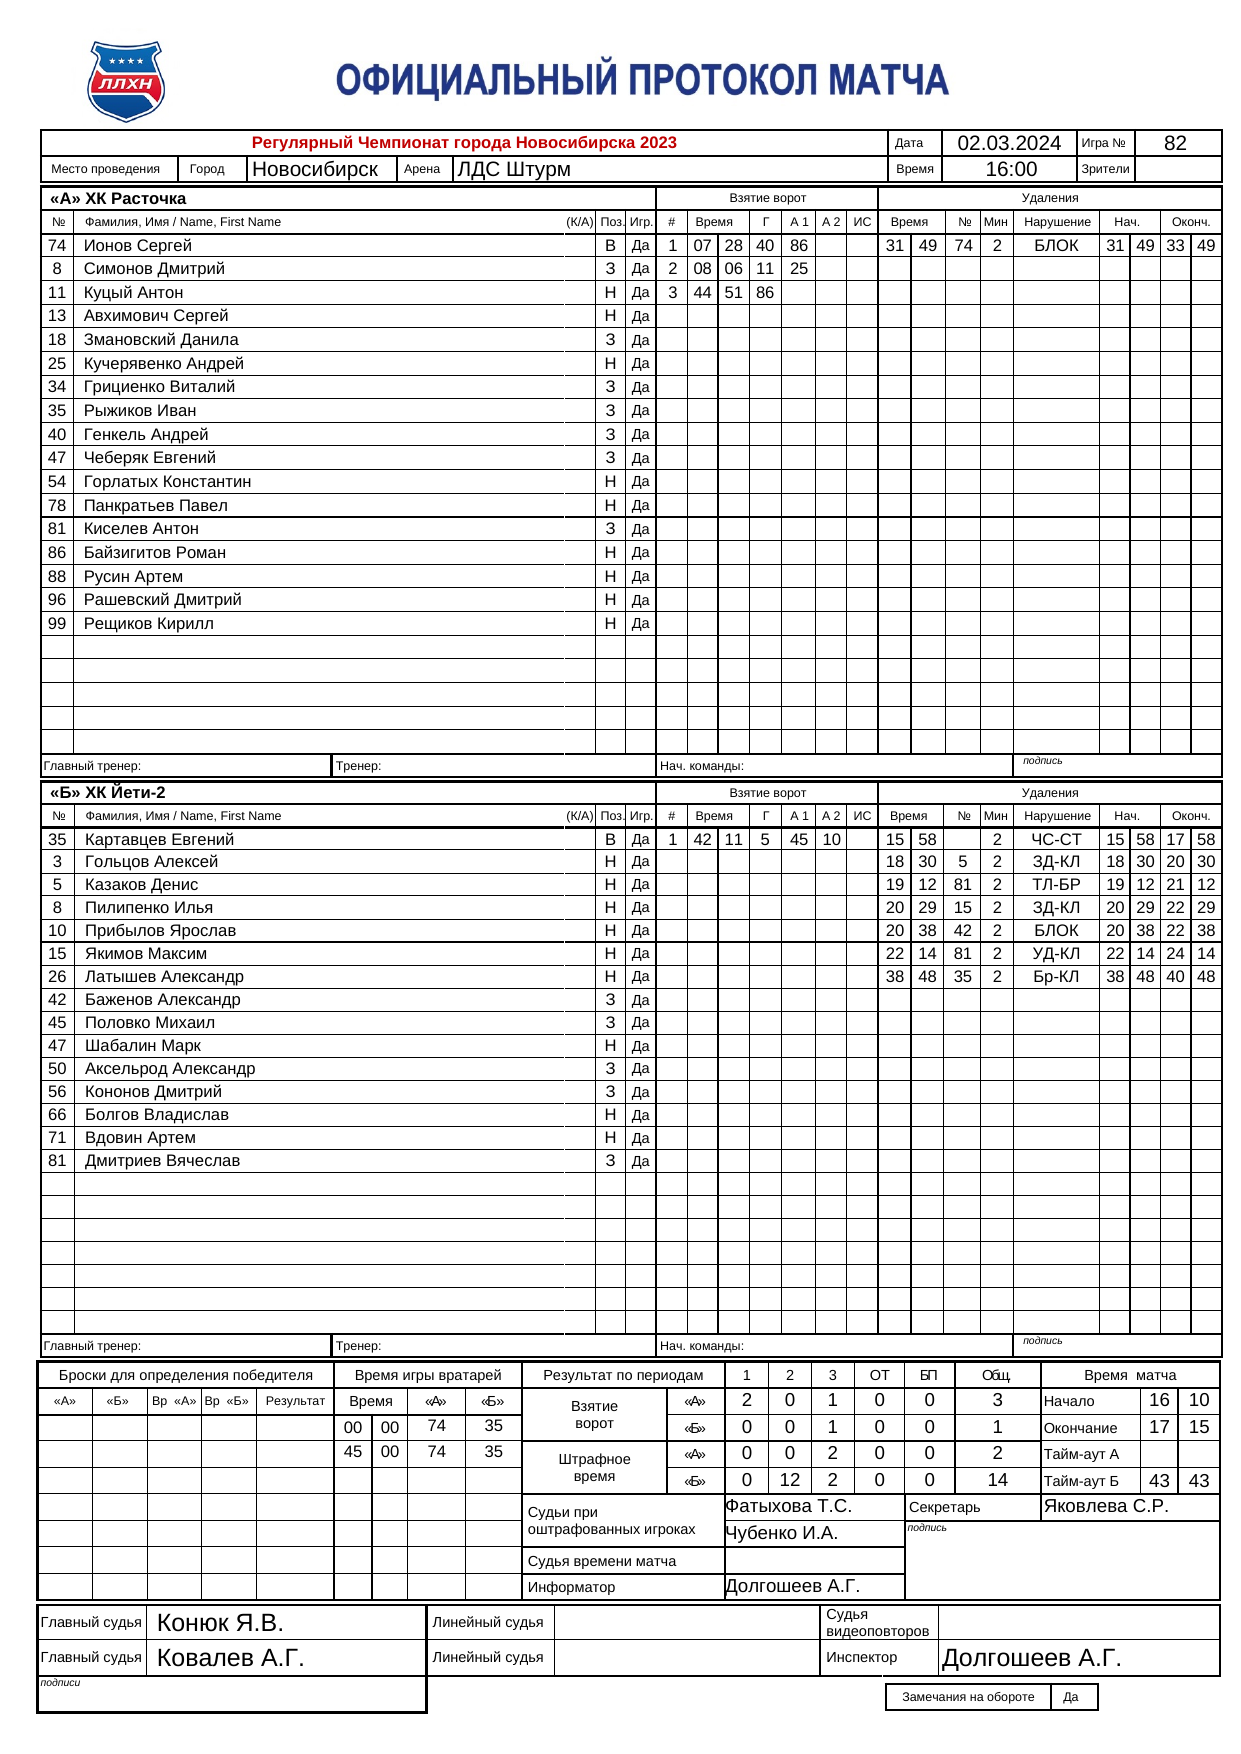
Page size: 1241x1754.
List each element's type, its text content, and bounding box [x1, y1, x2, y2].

table_cell [565, 1081, 595, 1103]
table_cell [1161, 1288, 1190, 1310]
table_cell [719, 494, 749, 516]
table_cell Главный судья [39, 1606, 146, 1639]
table_cell [565, 494, 595, 516]
table_cell [981, 470, 1013, 493]
table_cell [1161, 1035, 1190, 1057]
table_cell [1131, 352, 1160, 374]
table_cell Да [626, 235, 655, 256]
table_cell 2 [657, 257, 687, 280]
table_cell [1161, 376, 1190, 398]
table_cell Новосибирск [248, 157, 396, 181]
table_header Общ. [956, 1363, 1040, 1387]
table_cell [912, 423, 945, 445]
table_cell [1014, 1035, 1099, 1057]
table_cell З [596, 1150, 625, 1172]
table_cell [719, 423, 749, 445]
table_cell Время [335, 1389, 407, 1413]
table_cell [847, 1058, 877, 1079]
table_cell 2 [981, 943, 1013, 964]
table_cell [1161, 1150, 1190, 1172]
table_cell [466, 1521, 521, 1546]
table_cell 15 [944, 896, 980, 918]
table_cell [981, 541, 1013, 564]
table_cell [596, 659, 625, 682]
table_cell [879, 636, 910, 658]
table_cell З [596, 399, 625, 422]
table_cell З [596, 1058, 625, 1079]
table_cell [944, 1219, 980, 1241]
table_cell [847, 659, 877, 682]
table_cell 3 [42, 850, 74, 872]
table_cell 17 [1141, 1415, 1177, 1440]
table_cell [939, 1606, 1219, 1639]
table_cell [879, 1150, 910, 1172]
table_cell [1161, 588, 1190, 611]
table_cell [879, 1012, 910, 1033]
table_cell [408, 1574, 465, 1599]
table_cell Яковлева С.Р. [1042, 1495, 1219, 1520]
table_cell [688, 1150, 717, 1172]
table_cell Н [596, 305, 625, 327]
table_cell [946, 683, 980, 706]
table_cell [42, 1242, 74, 1264]
table_cell [1161, 541, 1190, 564]
table_cell [816, 541, 846, 564]
table_cell З [596, 989, 625, 1011]
table_cell № [42, 211, 73, 233]
table_cell [847, 1265, 877, 1287]
table_cell [39, 1547, 92, 1573]
table_cell [688, 920, 717, 941]
table_cell Да [626, 446, 655, 469]
table_cell 0 [855, 1442, 904, 1467]
table_cell [688, 1219, 717, 1241]
table_cell [39, 1574, 92, 1599]
table_cell ЗД-КЛ [1014, 850, 1099, 872]
table_cell Да [626, 874, 655, 895]
table_cell [946, 446, 980, 469]
table_cell [565, 1058, 595, 1079]
table_cell [565, 1219, 595, 1241]
table_cell [42, 1196, 74, 1218]
table_cell [688, 1127, 717, 1149]
table_cell 31 [879, 235, 910, 256]
table_cell [1100, 328, 1129, 351]
table_cell 0 [855, 1389, 904, 1413]
table_cell [688, 636, 717, 658]
table_cell [912, 1035, 943, 1057]
table_cell [816, 1081, 846, 1103]
table_cell [1014, 541, 1099, 564]
table_cell 86 [750, 281, 781, 303]
table_cell 71 [42, 1127, 74, 1149]
table_cell [93, 1574, 147, 1599]
table_cell [565, 636, 595, 658]
table_cell [750, 896, 781, 918]
table_cell [719, 1150, 749, 1172]
table_cell [879, 1173, 910, 1195]
table_cell [1014, 707, 1099, 729]
table_cell 35 [42, 399, 73, 422]
table_cell 18 [1100, 850, 1129, 872]
table_cell [719, 943, 749, 964]
table_cell [148, 1547, 201, 1573]
table_cell [626, 1311, 655, 1333]
table_cell [816, 588, 846, 611]
table_cell [816, 1311, 846, 1333]
table_cell 42 [944, 920, 980, 941]
table_cell Нарушение [1014, 211, 1099, 233]
table_cell [75, 1173, 564, 1195]
table_cell [750, 659, 781, 682]
table_cell [688, 1173, 717, 1195]
table_cell Да [626, 1104, 655, 1126]
table_cell [565, 1173, 595, 1195]
table_cell [1100, 518, 1129, 540]
table_cell [1014, 446, 1099, 469]
table_cell [565, 1150, 595, 1172]
table_cell [1131, 636, 1160, 658]
table_cell 40 [1161, 966, 1190, 987]
table_cell [782, 328, 815, 351]
table_cell 2 [981, 235, 1013, 256]
table_cell [719, 1219, 749, 1241]
table_cell Рещиков Кирилл [74, 612, 564, 634]
table_cell [1014, 1196, 1099, 1218]
table_cell [596, 730, 625, 753]
table_cell [565, 1288, 595, 1310]
table_cell [1192, 1265, 1221, 1287]
table_cell [847, 1219, 877, 1241]
table_header 02.03.2024 [943, 131, 1076, 155]
table_cell [1192, 730, 1221, 753]
table_cell [879, 446, 910, 469]
table_cell [1161, 446, 1190, 469]
table_cell [847, 707, 877, 729]
table_cell [879, 376, 910, 398]
table_cell 38 [879, 966, 910, 987]
table_cell 49 [912, 235, 945, 256]
table_cell 88 [42, 565, 73, 587]
table_cell [657, 1150, 687, 1172]
table_cell подписи [39, 1677, 425, 1711]
table_cell [719, 541, 749, 564]
table_cell 48 [1131, 966, 1160, 987]
table_cell [657, 707, 687, 729]
table_cell [626, 1196, 655, 1218]
table_cell А 2 [816, 211, 846, 233]
table_cell [816, 328, 846, 351]
table_cell [688, 399, 717, 422]
table_cell [719, 518, 749, 540]
table_cell [719, 305, 749, 327]
table_cell 11 [750, 257, 781, 280]
table_cell [373, 1468, 407, 1493]
table_cell Да [626, 1081, 655, 1103]
table_cell [879, 399, 910, 422]
table_cell [847, 1150, 877, 1172]
table_cell Начало [1042, 1389, 1140, 1413]
table_cell [782, 1196, 815, 1218]
table_cell Да [626, 896, 655, 918]
table_cell 81 [944, 943, 980, 964]
table_cell [847, 1242, 877, 1264]
table_cell 14 [912, 943, 943, 964]
table_cell [1161, 494, 1190, 516]
table_cell [1192, 636, 1221, 658]
table_cell ИС [847, 211, 877, 233]
table_cell [688, 874, 717, 895]
table_cell [688, 1035, 717, 1057]
table_cell [719, 636, 749, 658]
table_cell [1192, 565, 1221, 587]
table_cell Да [626, 1127, 655, 1149]
table_cell [1131, 1035, 1160, 1057]
table_cell [879, 730, 910, 753]
table_cell Н [596, 850, 625, 872]
table_cell [1131, 281, 1160, 303]
table_cell [1192, 281, 1221, 303]
table_cell Судьи при оштрафованных игроках [523, 1495, 724, 1546]
table_cell [202, 1574, 256, 1599]
table_cell [688, 470, 717, 493]
table_cell Г [750, 211, 781, 233]
table_cell [847, 636, 877, 658]
table_cell [946, 399, 980, 422]
table_cell [847, 470, 877, 493]
table_cell [1131, 1081, 1160, 1103]
table_cell [1161, 707, 1190, 729]
table_cell [750, 305, 781, 327]
table_cell [981, 1104, 1013, 1126]
table_cell [879, 612, 910, 634]
table_cell [1100, 1012, 1129, 1033]
table_cell [782, 1311, 815, 1333]
table_cell [1131, 305, 1160, 327]
table_cell [657, 1127, 687, 1149]
table_cell [816, 1150, 846, 1172]
table_cell З [596, 446, 625, 469]
table_cell [1192, 328, 1221, 351]
table_cell [782, 850, 815, 872]
table_cell Да [626, 943, 655, 964]
table_cell Да [626, 328, 655, 351]
table_cell [93, 1441, 147, 1467]
table_cell [657, 1173, 687, 1195]
table_cell [719, 707, 749, 729]
table_cell [1099, 1682, 1220, 1711]
table_cell Вдовин Артем [75, 1127, 564, 1149]
table_header «Б» ХК Йети-2 [42, 783, 655, 803]
table_cell 40 [42, 423, 73, 445]
table_cell [944, 989, 980, 1011]
table_cell [981, 1311, 1013, 1333]
table_cell [565, 1104, 595, 1126]
table_cell [1131, 1196, 1160, 1218]
table_cell [75, 1196, 564, 1218]
table_cell Мин [981, 211, 1013, 233]
table_cell [912, 518, 945, 540]
table_cell [879, 257, 910, 280]
table_cell [750, 943, 781, 964]
table_cell 20 [879, 896, 910, 918]
table_cell [912, 612, 945, 634]
table_cell Горлатых Константин [74, 470, 564, 493]
table_cell [565, 235, 595, 256]
table_cell Да [626, 399, 655, 422]
table_cell 10 [42, 920, 74, 941]
table_cell [1100, 707, 1129, 729]
table_cell [657, 1265, 687, 1287]
table_cell [946, 257, 980, 280]
table_cell [373, 1521, 407, 1546]
table_cell Поз. [596, 211, 625, 233]
table_cell 30 [1192, 850, 1221, 872]
table_header Регулярный Чемпионат города Новосибирска 2023 [42, 131, 887, 155]
table_cell [1192, 1150, 1221, 1172]
table_cell Н [596, 588, 625, 611]
table_cell [565, 1311, 595, 1333]
table_header Удаления [879, 783, 1221, 803]
table_cell [596, 1196, 625, 1218]
table_cell [816, 943, 846, 964]
table_cell [946, 494, 980, 516]
table_header 82 [1136, 131, 1221, 155]
table_cell Нач. [1100, 211, 1160, 233]
table_cell [565, 1265, 595, 1287]
table_cell Да [626, 494, 655, 516]
table_cell [93, 1494, 147, 1520]
table_cell [688, 1265, 717, 1287]
table_cell Картавцев Евгений [75, 829, 564, 849]
table_cell [816, 1173, 846, 1195]
table_cell [847, 1127, 877, 1149]
table_header Дата [889, 131, 941, 155]
table_cell Генкель Андрей [74, 423, 564, 445]
table_cell [879, 305, 910, 327]
table_cell [1014, 1265, 1099, 1287]
table_cell [1014, 305, 1099, 327]
table_cell [257, 1441, 333, 1467]
table_cell [688, 541, 717, 564]
table_cell [782, 494, 815, 516]
table_cell [750, 1196, 781, 1218]
table_cell [782, 1242, 815, 1264]
table_cell 47 [42, 1035, 74, 1057]
table_cell [657, 1288, 687, 1310]
table_cell [688, 588, 717, 611]
table_cell [75, 1265, 564, 1287]
table_cell [1161, 470, 1190, 493]
table_cell ЗД-КЛ [1014, 896, 1099, 918]
table_cell 81 [42, 518, 73, 540]
table_cell 35 [944, 966, 980, 987]
picture [5, 28, 1179, 129]
table_cell [750, 850, 781, 872]
table_cell [1161, 636, 1190, 658]
table_cell 2 [981, 896, 1013, 918]
table_cell 2 [812, 1442, 854, 1467]
table_cell 14 [1192, 943, 1221, 964]
table_cell Шабалин Марк [75, 1035, 564, 1057]
table_cell [428, 1677, 882, 1711]
table_cell (К/А) [565, 211, 595, 233]
table_cell [596, 707, 625, 729]
table_cell 35 [466, 1416, 521, 1440]
table_cell 0 [905, 1415, 954, 1440]
table_cell 48 [912, 966, 943, 987]
table_cell [847, 683, 877, 706]
table_cell 45 [335, 1441, 371, 1467]
table_cell Да [626, 1150, 655, 1172]
table_cell [202, 1547, 256, 1573]
table_cell [912, 683, 945, 706]
table_cell [688, 423, 717, 445]
table_cell [816, 1058, 846, 1079]
table_cell [1161, 399, 1190, 422]
table_cell [596, 1219, 625, 1241]
table_cell 0 [769, 1415, 811, 1440]
table_cell [981, 257, 1013, 280]
table_cell Время [879, 805, 943, 826]
table_cell [816, 989, 846, 1011]
table_cell Тренер: [333, 1335, 655, 1356]
table_cell [750, 565, 781, 587]
table_header Броски для определения победителя [39, 1363, 333, 1387]
table_cell [879, 1242, 910, 1264]
table_cell ЛДС Штурм [454, 157, 887, 181]
table_cell [816, 1196, 846, 1218]
table_cell Линейный судья [428, 1640, 554, 1675]
table_cell [879, 565, 910, 587]
table_cell [750, 518, 781, 540]
table_cell [42, 730, 73, 753]
table_cell 0 [905, 1442, 954, 1467]
table_cell # [657, 211, 687, 233]
table_cell [1014, 494, 1099, 516]
table_cell Нач. команды: [657, 1335, 1012, 1356]
table_cell [466, 1547, 521, 1573]
table_cell [1161, 1219, 1190, 1241]
table_cell 16:00 [943, 157, 1076, 181]
table_cell [335, 1521, 371, 1546]
table_cell 0 [769, 1442, 811, 1467]
table_cell [657, 305, 687, 327]
table_cell [148, 1574, 201, 1599]
table_cell [981, 328, 1013, 351]
table_cell 1 [956, 1415, 1040, 1440]
table_cell [1131, 683, 1160, 706]
table_cell [719, 874, 749, 895]
table_cell [657, 541, 687, 564]
table_cell [912, 281, 945, 303]
table_cell «А» [668, 1442, 724, 1467]
table_cell 1 [657, 829, 687, 849]
table_cell [750, 707, 781, 729]
table_cell [816, 850, 846, 872]
table_cell [1100, 588, 1129, 611]
table_cell 25 [782, 257, 815, 280]
table_header Да [1052, 1685, 1097, 1709]
table_cell [847, 1196, 877, 1218]
table_cell [782, 1035, 815, 1057]
table_cell [42, 707, 73, 729]
table_cell [688, 376, 717, 398]
table_cell Н [596, 1104, 625, 1126]
table_header 1 [726, 1363, 768, 1387]
table_cell [565, 612, 595, 634]
table_cell [719, 683, 749, 706]
table_cell [565, 1035, 595, 1057]
table_cell [688, 1012, 717, 1033]
table_cell [944, 1035, 980, 1057]
table_cell [879, 518, 910, 540]
table_cell [719, 470, 749, 493]
table_cell [688, 1058, 717, 1079]
table_cell Главный судья [39, 1640, 146, 1675]
table_cell 21 [1161, 874, 1190, 895]
table_cell Нарушение [1014, 805, 1099, 826]
table_cell [750, 588, 781, 611]
table_cell 19 [879, 874, 910, 895]
table_cell [750, 1311, 781, 1333]
table_cell [1131, 989, 1160, 1011]
table_cell 0 [769, 1389, 811, 1413]
table_cell З [596, 423, 625, 445]
table_cell «Б » [466, 1389, 521, 1413]
table_cell [816, 1288, 846, 1310]
table_cell Ковалев А.Г. [147, 1640, 425, 1675]
table_cell [408, 1494, 465, 1520]
table_cell [912, 446, 945, 469]
table_cell [816, 874, 846, 895]
table_cell [944, 1104, 980, 1126]
table_cell Куцый Антон [74, 281, 564, 303]
table_cell 28 [719, 235, 749, 256]
table_cell [1131, 707, 1160, 729]
table_cell 12 [769, 1468, 811, 1493]
table_cell [879, 1081, 910, 1103]
table_cell [657, 896, 687, 918]
table_cell [1192, 1196, 1221, 1218]
table_cell [1014, 423, 1099, 445]
table_cell [688, 1104, 717, 1126]
table_cell [879, 1288, 910, 1310]
table_cell [782, 446, 815, 469]
table_cell [565, 1127, 595, 1149]
table_cell [565, 730, 595, 753]
table_cell [626, 636, 655, 658]
table_cell [688, 707, 717, 729]
table_cell 40 [750, 235, 781, 256]
table_cell Судья видеоповторов [821, 1606, 938, 1639]
table_cell [750, 1288, 781, 1310]
table_cell [1100, 446, 1129, 469]
table_cell [912, 328, 945, 351]
table_cell «А» [668, 1389, 724, 1413]
table_cell [879, 1035, 910, 1057]
table_cell [944, 1288, 980, 1310]
table_cell [626, 683, 655, 706]
table_cell [912, 352, 945, 374]
table_cell [1100, 1242, 1129, 1264]
table_cell Н [596, 896, 625, 918]
table_cell [847, 850, 877, 872]
table_cell [912, 565, 945, 587]
table_cell Чубенко И.А. [726, 1521, 904, 1546]
table_cell [565, 829, 595, 849]
table_cell З [596, 376, 625, 398]
table_cell [148, 1521, 201, 1546]
table_cell [466, 1574, 521, 1599]
table_cell [565, 281, 595, 303]
table_cell 1 [657, 235, 687, 256]
table_cell [1014, 1173, 1099, 1195]
table_cell [657, 518, 687, 540]
table_cell [816, 730, 846, 753]
table_cell Да [626, 920, 655, 941]
table_cell [565, 399, 595, 422]
table_cell [466, 1494, 521, 1520]
table_cell [1192, 1311, 1221, 1333]
table_cell [1100, 989, 1129, 1011]
table_cell [1100, 257, 1129, 280]
table_cell подпись [1014, 1335, 1221, 1356]
table_cell ЧС-СТ [1014, 829, 1099, 849]
table_cell [750, 683, 781, 706]
table_cell [1014, 470, 1099, 493]
table_cell 48 [1192, 966, 1221, 987]
table_cell [657, 446, 687, 469]
table_cell [657, 352, 687, 374]
table_cell А 1 [782, 805, 815, 826]
table_cell [626, 730, 655, 753]
table_cell 45 [42, 1012, 74, 1033]
table_cell 74 [408, 1441, 465, 1467]
table_cell [946, 565, 980, 587]
table_cell Результат [257, 1389, 333, 1413]
table_cell [879, 1196, 910, 1218]
table_cell 25 [42, 352, 73, 374]
table_cell [847, 612, 877, 634]
table_cell [981, 305, 1013, 327]
table_cell [879, 1104, 910, 1126]
table_cell [847, 920, 877, 941]
table_cell Игр. [626, 211, 655, 233]
table_cell [1131, 518, 1160, 540]
table_cell [657, 328, 687, 351]
table_cell [39, 1416, 92, 1440]
table_cell 2 [981, 966, 1013, 987]
table_cell 8 [42, 896, 74, 918]
table_cell [1161, 1173, 1190, 1195]
table_cell «А» [39, 1389, 92, 1413]
table_cell [1131, 1265, 1160, 1287]
table_cell Инспектор [821, 1640, 938, 1675]
table_cell [1100, 636, 1129, 658]
table_cell [879, 423, 910, 445]
table_cell [93, 1547, 147, 1573]
table_cell Линейный судья [428, 1606, 554, 1639]
table_cell 2 [981, 850, 1013, 872]
table_cell Дмитриев Вячеслав [75, 1150, 564, 1172]
table_cell [408, 1521, 465, 1546]
table_cell [847, 518, 877, 540]
table_cell [408, 1547, 465, 1573]
table_cell [719, 966, 749, 987]
table_cell [1131, 1242, 1160, 1264]
table_cell [688, 966, 717, 987]
table_cell [1131, 1219, 1160, 1241]
table_cell [596, 683, 625, 706]
table_cell [719, 1035, 749, 1057]
table_cell [750, 470, 781, 493]
table_cell БЛОК [1014, 920, 1099, 941]
table_cell [1192, 257, 1221, 280]
table_cell [782, 423, 815, 445]
table_cell [1161, 1127, 1190, 1149]
table_cell [1192, 1081, 1221, 1103]
table_cell 47 [42, 446, 73, 469]
table_cell [1161, 1012, 1190, 1033]
table_cell [657, 943, 687, 964]
table_cell [912, 1219, 943, 1241]
table_cell [202, 1416, 256, 1440]
table_cell [42, 1173, 74, 1195]
table_cell Долгошеев А.Г. [726, 1575, 904, 1599]
table_cell В [596, 829, 625, 849]
table_cell [816, 352, 846, 374]
table_cell подпись [906, 1522, 1219, 1599]
table_cell [750, 874, 781, 895]
table_cell Авхимович Сергей [74, 305, 564, 327]
table_cell [74, 707, 564, 729]
table_cell 15 [1100, 829, 1129, 849]
table_cell [466, 1468, 521, 1493]
table_cell [1100, 683, 1129, 706]
table_cell [981, 707, 1013, 729]
table_cell Прибылов Ярослав [75, 920, 564, 941]
table_cell Оконч. [1161, 211, 1221, 233]
table_cell [726, 1548, 904, 1573]
table_cell [847, 730, 877, 753]
table_cell [657, 966, 687, 987]
table_cell [565, 588, 595, 611]
table_cell [565, 989, 595, 1011]
table_cell 58 [1192, 829, 1221, 849]
table_cell Кучерявенко Андрей [74, 352, 564, 374]
table_cell [750, 1150, 781, 1172]
table_cell [847, 305, 877, 327]
table_cell 2 [726, 1389, 768, 1413]
table_cell [750, 494, 781, 516]
table_cell [1131, 470, 1160, 493]
table_cell [750, 541, 781, 564]
table_cell 30 [1131, 850, 1160, 872]
table_cell Нач. команды: [657, 755, 1012, 776]
table_cell [816, 281, 846, 303]
table_cell [816, 636, 846, 658]
table_cell Да [626, 565, 655, 587]
table_cell [688, 305, 717, 327]
table_cell Конюк Я.В. [147, 1606, 425, 1639]
table_cell [1014, 636, 1099, 658]
table_header Взятие ворот [657, 188, 877, 209]
table_cell [946, 730, 980, 753]
table_cell [75, 1219, 564, 1241]
table_cell 00 [335, 1416, 371, 1440]
table_cell [782, 920, 815, 941]
table_cell [1192, 352, 1221, 374]
table_cell 86 [42, 541, 73, 564]
table_cell 74 [408, 1416, 465, 1440]
table_cell [1014, 565, 1099, 587]
table_cell [565, 966, 595, 987]
table_cell [912, 1242, 943, 1264]
table_cell [1100, 470, 1129, 493]
table_cell 35 [466, 1441, 521, 1467]
table_cell [816, 446, 846, 469]
table_cell 51 [719, 281, 749, 303]
table_cell [148, 1468, 201, 1493]
table_cell [555, 1640, 819, 1675]
table_cell [816, 376, 846, 398]
table_cell [1131, 494, 1160, 516]
table_cell [816, 1242, 846, 1264]
table_cell 0 [726, 1468, 768, 1493]
table_cell [657, 850, 687, 872]
table_cell 38 [1100, 966, 1129, 987]
table_cell [565, 943, 595, 964]
table_cell [93, 1416, 147, 1440]
table_cell [782, 1058, 815, 1079]
table_cell [719, 989, 749, 1011]
table_cell [719, 588, 749, 611]
table_cell 12 [1131, 874, 1160, 895]
table_cell [816, 1035, 846, 1057]
table_cell [1014, 328, 1099, 351]
table_cell [782, 399, 815, 422]
table_cell [1014, 683, 1099, 706]
table_cell [879, 1127, 910, 1149]
table_cell [626, 1242, 655, 1264]
table_cell [1192, 588, 1221, 611]
table_cell [1100, 730, 1129, 753]
table_cell [1136, 157, 1221, 181]
table_cell [816, 1265, 846, 1287]
table_cell [750, 1173, 781, 1195]
table_cell 0 [726, 1415, 768, 1440]
table_cell [1131, 541, 1160, 564]
table_cell [257, 1521, 333, 1546]
table_cell [879, 470, 910, 493]
table_cell [981, 1150, 1013, 1172]
table_cell [981, 423, 1013, 445]
table_cell [596, 1173, 625, 1195]
table_cell 0 [855, 1415, 904, 1440]
table_cell Секретарь [906, 1495, 1040, 1520]
table_cell Н [596, 966, 625, 987]
table_cell [1192, 1127, 1221, 1149]
table_cell [75, 1288, 564, 1310]
table_cell [816, 1219, 846, 1241]
table_cell [1100, 494, 1129, 516]
table_cell [847, 896, 877, 918]
table_cell [596, 1242, 625, 1264]
table_cell [750, 1265, 781, 1287]
table_cell [879, 328, 910, 351]
table_cell [782, 1173, 815, 1195]
table_cell 16 [1141, 1389, 1177, 1413]
table_cell Киселев Антон [74, 518, 564, 540]
table_cell 96 [42, 588, 73, 611]
table_cell 50 [42, 1058, 74, 1079]
table_cell [847, 423, 877, 445]
table_cell Н [596, 1035, 625, 1057]
table_cell [1141, 1441, 1177, 1467]
table_cell [565, 565, 595, 587]
table_cell [1014, 1127, 1099, 1149]
table_cell [1014, 281, 1099, 303]
table_cell Байзигитов Роман [74, 541, 564, 564]
table_cell [847, 446, 877, 469]
table_cell [879, 989, 910, 1011]
table_cell [335, 1547, 371, 1573]
table_cell [981, 636, 1013, 658]
table_cell [657, 470, 687, 493]
table_cell [1131, 565, 1160, 587]
table_cell [565, 1012, 595, 1033]
table_cell Да [626, 989, 655, 1011]
table_cell № [944, 805, 980, 826]
table_cell «Б» [93, 1389, 147, 1413]
table_cell [1100, 423, 1129, 445]
table_cell Н [596, 494, 625, 516]
table_cell 0 [726, 1442, 768, 1467]
table_cell [981, 989, 1013, 1011]
table_cell [981, 1265, 1013, 1287]
table_cell [257, 1574, 333, 1599]
table_cell [719, 612, 749, 634]
table_cell [1131, 446, 1160, 469]
table_cell 49 [1192, 235, 1221, 256]
table_cell # [657, 805, 687, 826]
table_cell 07 [688, 235, 717, 256]
table_cell [946, 328, 980, 351]
table_cell [912, 1265, 943, 1287]
table_cell [981, 1081, 1013, 1103]
table_cell [657, 920, 687, 941]
table_cell [688, 328, 717, 351]
table_cell [1100, 565, 1129, 587]
table_cell [688, 1196, 717, 1218]
table_cell [1014, 1242, 1099, 1264]
table_cell [1161, 1265, 1190, 1287]
table_cell 34 [42, 376, 73, 398]
table_cell [1100, 1311, 1129, 1333]
table_cell [750, 1012, 781, 1033]
table_header БП [905, 1363, 954, 1387]
table_cell [1192, 1104, 1221, 1126]
table_cell [719, 565, 749, 587]
table_cell [1179, 1441, 1219, 1467]
table_cell [847, 1035, 877, 1057]
table_cell [782, 943, 815, 964]
table_cell [1161, 305, 1190, 327]
table_cell Да [626, 281, 655, 303]
table_cell Баженов Александр [75, 989, 564, 1011]
table_cell [565, 850, 595, 872]
table_cell [1192, 659, 1221, 682]
table_cell [74, 683, 564, 706]
table_cell [1100, 612, 1129, 634]
table_cell [750, 1035, 781, 1057]
table_cell 54 [42, 470, 73, 493]
table_cell ТЛ-БР [1014, 874, 1099, 895]
table_cell З [596, 257, 625, 280]
table_cell [981, 588, 1013, 611]
table_cell УД-КЛ [1014, 943, 1099, 964]
table_cell [1161, 730, 1190, 753]
table_cell [879, 352, 910, 374]
table_cell [565, 874, 595, 895]
table_cell [782, 1081, 815, 1103]
table_cell [719, 1058, 749, 1079]
table_cell [657, 989, 687, 1011]
table_cell [944, 1058, 980, 1079]
table_cell [657, 565, 687, 587]
table_cell [565, 896, 595, 918]
table_cell В [596, 235, 625, 256]
table_cell Взятие ворот [523, 1389, 666, 1440]
table_cell 3 [956, 1389, 1040, 1413]
table_cell 86 [782, 235, 815, 256]
table_cell [1161, 423, 1190, 445]
table_cell [946, 541, 980, 564]
table_cell [626, 1265, 655, 1287]
table_cell Игр. [626, 805, 655, 826]
table_cell [335, 1468, 371, 1493]
table_cell 00 [373, 1441, 407, 1467]
table_cell [912, 494, 945, 516]
table_cell [335, 1574, 371, 1599]
table_cell [1192, 399, 1221, 422]
table_cell [626, 707, 655, 729]
table_cell [782, 989, 815, 1011]
table_cell 43 [1179, 1468, 1219, 1493]
table_cell 5 [944, 850, 980, 872]
table_cell [1192, 423, 1221, 445]
table_cell Да [626, 305, 655, 327]
table_cell [782, 541, 815, 564]
table_cell [879, 707, 910, 729]
table_cell [847, 328, 877, 351]
table_cell Штрафное время [523, 1442, 666, 1493]
table_cell [847, 541, 877, 564]
table_cell [565, 1196, 595, 1218]
table_cell Н [596, 565, 625, 587]
table_cell [1100, 305, 1129, 327]
table_cell 15 [42, 943, 74, 964]
table_cell 10 [816, 829, 846, 849]
table_cell [816, 399, 846, 422]
table_cell Г [750, 805, 781, 826]
table_cell [1192, 446, 1221, 469]
table_cell [1014, 588, 1099, 611]
table_cell [565, 423, 595, 445]
table_cell [39, 1441, 92, 1467]
table_cell [879, 1219, 910, 1241]
table_cell [565, 659, 595, 682]
table_cell [750, 423, 781, 445]
table_cell [879, 281, 910, 303]
table_cell [944, 829, 980, 849]
table_cell подпись [1014, 755, 1221, 776]
table_cell [1161, 612, 1190, 634]
table_cell [1161, 989, 1190, 1011]
table_header 2 [769, 1363, 811, 1387]
table_header Удаления [879, 188, 1221, 209]
table_cell [1161, 1196, 1190, 1218]
table_cell [1161, 659, 1190, 682]
table_cell [688, 518, 717, 540]
table_cell [944, 1127, 980, 1149]
table_cell Мин [981, 805, 1013, 826]
table_cell [981, 659, 1013, 682]
table_cell [1192, 305, 1221, 327]
table_cell [1131, 423, 1160, 445]
table_cell [981, 1196, 1013, 1218]
table_cell [782, 636, 815, 658]
table_cell [42, 1265, 74, 1287]
table_cell Арена [398, 157, 452, 181]
table_cell [816, 1104, 846, 1126]
table_cell [944, 1081, 980, 1103]
table_cell Оконч. [1161, 805, 1221, 826]
table_cell [946, 659, 980, 682]
table_cell Время [879, 211, 945, 233]
table_cell [257, 1416, 333, 1440]
table_cell [39, 1494, 92, 1520]
table_cell [719, 1127, 749, 1149]
table_cell [39, 1521, 92, 1546]
table_cell [42, 683, 73, 706]
table_cell [335, 1494, 371, 1520]
table_cell [1014, 1058, 1099, 1079]
table_cell [42, 1311, 74, 1333]
table_cell [981, 352, 1013, 374]
table_cell [946, 305, 980, 327]
table_cell Бр-КЛ [1014, 966, 1099, 987]
table_cell [1192, 683, 1221, 706]
table_cell Да [626, 352, 655, 374]
table_cell [782, 281, 815, 303]
table_cell [879, 1311, 910, 1333]
table_cell [912, 1081, 943, 1103]
table_cell [257, 1494, 333, 1520]
table_cell [912, 1311, 943, 1333]
table_cell Н [596, 943, 625, 964]
table_cell [1131, 730, 1160, 753]
table_cell Грициенко Виталий [74, 376, 564, 398]
table_cell [408, 1468, 465, 1493]
table_cell [847, 1288, 877, 1310]
table_cell [946, 518, 980, 540]
table_cell [657, 1242, 687, 1264]
table_cell [688, 1081, 717, 1103]
table_cell 5 [750, 829, 781, 849]
table_cell [1014, 352, 1099, 374]
table_cell [946, 352, 980, 374]
table_cell [148, 1441, 201, 1467]
table_cell [688, 943, 717, 964]
table_cell [688, 352, 717, 374]
table_cell [750, 1081, 781, 1103]
table_cell [1192, 541, 1221, 564]
table_cell [75, 1242, 564, 1264]
table_cell [816, 707, 846, 729]
table_cell [626, 659, 655, 682]
table_cell [816, 896, 846, 918]
table_cell [1100, 1196, 1129, 1218]
table_cell 2 [956, 1442, 1040, 1467]
table_cell [688, 989, 717, 1011]
table_cell Да [626, 470, 655, 493]
table_cell [565, 707, 595, 729]
table_cell Информатор [523, 1575, 724, 1599]
table_cell [847, 565, 877, 587]
table_cell [750, 1219, 781, 1241]
table_cell [1014, 612, 1099, 634]
table_cell Зрители [1078, 157, 1134, 181]
table_cell 00 [373, 1416, 407, 1440]
table_cell [1192, 1035, 1221, 1057]
table_cell Судья времени матча [523, 1548, 724, 1573]
table_cell [782, 659, 815, 682]
table_cell [565, 352, 595, 374]
table_cell Аксельрод Александр [75, 1058, 564, 1079]
table_cell Вр «А» [148, 1389, 201, 1413]
table_cell [657, 636, 687, 658]
table_cell [782, 966, 815, 987]
table_cell [847, 1104, 877, 1126]
table_cell [565, 1242, 595, 1264]
table_cell [719, 920, 749, 941]
table_cell [1192, 376, 1221, 398]
table_cell 31 [1100, 235, 1129, 256]
table_cell Ионов Сергей [74, 235, 564, 256]
table_header Игра № [1078, 131, 1134, 155]
table_cell Да [626, 829, 655, 849]
table_cell 8 [42, 257, 73, 280]
table_cell [981, 1012, 1013, 1033]
table_cell Латышев Александр [75, 966, 564, 987]
table_cell 45 [782, 829, 815, 849]
table_cell [1161, 1081, 1190, 1103]
table_cell Фамилия, Имя / Name, First Name [74, 211, 565, 233]
table_cell [1192, 1058, 1221, 1079]
table_cell 5 [42, 874, 74, 895]
table_cell Тайм-аут А [1042, 1441, 1140, 1467]
table_cell 2 [981, 874, 1013, 895]
table_cell [657, 874, 687, 895]
table_cell 58 [1131, 829, 1160, 849]
table_cell [981, 1219, 1013, 1241]
table_cell Н [596, 612, 625, 634]
table_cell 56 [42, 1081, 74, 1103]
table_cell [816, 1012, 846, 1033]
table_cell [565, 257, 595, 280]
table_cell [657, 1081, 687, 1103]
table_cell [946, 423, 980, 445]
table_cell [981, 612, 1013, 634]
table_cell ИС [847, 805, 877, 826]
table_header ОТ [855, 1363, 904, 1387]
table_cell [1161, 683, 1190, 706]
table_cell Симонов Дмитрий [74, 257, 564, 280]
table_cell Рыжиков Иван [74, 399, 564, 422]
table_cell [816, 518, 846, 540]
table_cell [1131, 257, 1160, 280]
table_cell [719, 896, 749, 918]
table_cell [596, 1311, 625, 1333]
table_cell 49 [1131, 235, 1160, 256]
table_cell [1131, 612, 1160, 634]
table_cell Да [626, 518, 655, 540]
table_cell [42, 659, 73, 682]
table_cell [719, 446, 749, 469]
table_cell [657, 612, 687, 634]
table_cell 18 [879, 850, 910, 872]
table_cell [879, 541, 910, 564]
table_cell [719, 1265, 749, 1287]
table_cell [750, 636, 781, 658]
table_cell [912, 1173, 943, 1195]
table_cell [946, 376, 980, 398]
table_cell [202, 1521, 256, 1546]
table_cell Да [626, 1012, 655, 1033]
table_cell [1161, 1242, 1190, 1264]
table_cell 74 [42, 235, 73, 256]
table_cell Н [596, 470, 625, 493]
table_cell [719, 1104, 749, 1126]
table_header Замечания на обороте [887, 1685, 1050, 1709]
table_cell 11 [719, 829, 749, 849]
table_cell З [596, 328, 625, 351]
table_cell [657, 659, 687, 682]
table_cell [1100, 541, 1129, 564]
table_cell 14 [956, 1468, 1040, 1493]
table_cell [1014, 1012, 1099, 1033]
table_cell [1192, 1288, 1221, 1310]
table_cell 35 [42, 829, 74, 849]
table_cell 44 [688, 281, 717, 303]
table_cell Н [596, 920, 625, 941]
table_cell [1131, 659, 1160, 682]
table_cell [847, 257, 877, 280]
table_cell Панкратьев Павел [74, 494, 564, 516]
table_cell Н [596, 541, 625, 564]
table_cell [912, 376, 945, 398]
table_cell [944, 1012, 980, 1033]
table_cell [657, 1104, 687, 1126]
table_cell [912, 1058, 943, 1079]
table_cell Чеберяк Евгений [74, 446, 564, 469]
table_cell Рашевский Дмитрий [74, 588, 564, 611]
table_cell [946, 612, 980, 634]
table_cell Да [626, 423, 655, 445]
table_cell [847, 989, 877, 1011]
table_cell 2 [812, 1468, 854, 1493]
table_cell 2 [981, 920, 1013, 941]
table_cell [1014, 989, 1099, 1011]
table_cell [750, 352, 781, 374]
table_cell [688, 1242, 717, 1264]
table_cell А 1 [782, 211, 815, 233]
table_cell Тайм-аут Б [1042, 1468, 1140, 1493]
table_cell [912, 1196, 943, 1218]
table_cell [1014, 376, 1099, 398]
table_cell [981, 1035, 1013, 1057]
table_cell [981, 1288, 1013, 1310]
table_cell [816, 305, 846, 327]
table_cell Фатыхова Т.С. [726, 1495, 904, 1520]
table_cell [657, 1219, 687, 1241]
table_cell [782, 612, 815, 634]
table_cell [816, 235, 846, 256]
table_cell [1014, 1311, 1099, 1333]
table_cell [1131, 1058, 1160, 1079]
table_cell [565, 376, 595, 398]
table_cell [1014, 1081, 1099, 1103]
table_cell [750, 730, 781, 753]
table_cell [657, 1012, 687, 1033]
table_cell [847, 874, 877, 895]
table_cell [912, 588, 945, 611]
table_cell 58 [912, 829, 943, 849]
table_cell Да [626, 966, 655, 987]
table_cell [782, 1104, 815, 1126]
table_cell [816, 683, 846, 706]
table_cell [1014, 730, 1099, 753]
table_cell [42, 636, 73, 658]
table_cell Тренер: [333, 755, 655, 776]
table_cell [944, 1196, 980, 1218]
table_cell [688, 850, 717, 872]
table_cell [688, 494, 717, 516]
table_cell [847, 494, 877, 516]
table_cell [1192, 1242, 1221, 1264]
table_cell 43 [1141, 1468, 1177, 1493]
table_cell [1192, 1219, 1221, 1241]
table_cell З [596, 1012, 625, 1033]
table_cell [1014, 1219, 1099, 1241]
table_cell [981, 683, 1013, 706]
table_cell [596, 1265, 625, 1287]
table_cell [981, 1173, 1013, 1195]
table_cell 29 [1192, 896, 1221, 918]
table_cell [750, 1127, 781, 1149]
table_cell [847, 966, 877, 987]
table_cell № [946, 211, 980, 233]
table_cell [1131, 1104, 1160, 1126]
table_cell [565, 683, 595, 706]
table_cell [719, 399, 749, 422]
table_cell 22 [879, 943, 910, 964]
table_cell 1 [812, 1415, 854, 1440]
table_cell [946, 281, 980, 303]
table_cell З [596, 1081, 625, 1103]
table_cell [847, 399, 877, 422]
table_cell [750, 376, 781, 398]
table_cell [944, 1173, 980, 1195]
table_cell [565, 305, 595, 327]
table_cell Место проведения [42, 157, 177, 181]
table_cell 20 [1100, 920, 1129, 941]
table_cell Да [626, 376, 655, 398]
table_cell 13 [42, 305, 73, 327]
table_cell [1100, 1081, 1129, 1103]
table_cell Русин Артем [74, 565, 564, 587]
table_cell [1131, 588, 1160, 611]
table_cell 22 [1100, 943, 1129, 964]
table_header 3 [812, 1363, 854, 1387]
table_cell [1014, 518, 1099, 540]
table_cell 2 [981, 829, 1013, 849]
table_cell [847, 829, 877, 849]
table_cell [981, 1242, 1013, 1264]
table_cell [148, 1494, 201, 1520]
table_cell [202, 1468, 256, 1493]
table_cell [657, 588, 687, 611]
table_cell [719, 1196, 749, 1218]
table_cell Пилипенко Илья [75, 896, 564, 918]
table_cell [879, 588, 910, 611]
table_cell [596, 636, 625, 658]
table_cell [782, 1150, 815, 1172]
table_cell [626, 1173, 655, 1195]
table_cell 0 [905, 1468, 954, 1493]
table_cell [946, 636, 980, 658]
table_cell [257, 1547, 333, 1573]
table_cell [1131, 1288, 1160, 1310]
table_cell [750, 1058, 781, 1079]
table_cell [657, 1058, 687, 1079]
table_cell [750, 612, 781, 634]
table_cell [750, 399, 781, 422]
table_cell [93, 1468, 147, 1493]
table_cell 12 [1192, 874, 1221, 895]
table_cell [816, 470, 846, 493]
table_cell [816, 423, 846, 445]
table_cell 38 [912, 920, 943, 941]
table_cell Окончание [1042, 1415, 1140, 1440]
table_cell 3 [657, 281, 687, 303]
table_cell [373, 1574, 407, 1599]
table_header Время игры вратарей [335, 1363, 521, 1387]
table_cell [912, 1288, 943, 1310]
table_cell [912, 257, 945, 280]
table_cell [782, 1288, 815, 1310]
table_cell [782, 376, 815, 398]
table_cell [1161, 1104, 1190, 1126]
table_cell 17 [1161, 829, 1190, 849]
table_cell [719, 730, 749, 753]
table_cell [750, 1242, 781, 1264]
table_cell [719, 1012, 749, 1033]
table_cell [782, 518, 815, 540]
table_cell [1014, 1104, 1099, 1126]
table_cell [719, 376, 749, 398]
table_cell [688, 1311, 717, 1333]
table_cell Якимов Максим [75, 943, 564, 964]
table_cell [912, 707, 945, 729]
table_cell «Б» [668, 1415, 724, 1440]
table_cell [596, 1288, 625, 1310]
table_cell [912, 399, 945, 422]
table_cell [944, 1265, 980, 1287]
table_header «А» ХК Расточка [42, 188, 655, 209]
table_cell Поз. [596, 805, 625, 826]
table_cell [912, 1150, 943, 1172]
table_cell Главный тренер: [42, 755, 330, 776]
table_cell [719, 328, 749, 351]
table_cell 38 [1131, 920, 1160, 941]
table_cell [912, 659, 945, 682]
table_cell Н [596, 352, 625, 374]
table_cell 18 [42, 328, 73, 351]
table_cell [565, 541, 595, 564]
table_cell [1161, 518, 1190, 540]
table_cell 78 [42, 494, 73, 516]
table_cell [847, 376, 877, 398]
table_cell [782, 470, 815, 493]
table_cell [373, 1494, 407, 1520]
table_cell [847, 588, 877, 611]
table_cell 15 [1179, 1415, 1219, 1440]
table_cell [1014, 1288, 1099, 1310]
table_cell [1014, 257, 1099, 280]
table_cell [750, 920, 781, 941]
table_cell 74 [946, 235, 980, 256]
table_cell [565, 446, 595, 469]
table_cell [1100, 1058, 1129, 1079]
table_cell [1192, 518, 1221, 540]
table_cell [750, 328, 781, 351]
table_cell Болгов Владислав [75, 1104, 564, 1126]
table_cell [782, 1012, 815, 1033]
table_cell [1161, 1311, 1190, 1333]
table_cell 12 [912, 874, 943, 895]
table_cell [657, 376, 687, 398]
table_cell [847, 1173, 877, 1195]
table_cell [1161, 257, 1190, 280]
table_cell [1100, 659, 1129, 682]
table_cell [912, 541, 945, 564]
table_cell [657, 730, 687, 753]
table_cell [1100, 1035, 1129, 1057]
table_cell [847, 235, 877, 256]
table_cell [946, 470, 980, 493]
table_cell [719, 659, 749, 682]
table_cell 19 [1100, 874, 1129, 895]
table_header Взятие ворот [657, 783, 877, 803]
table_cell [93, 1521, 147, 1546]
table_cell [912, 470, 945, 493]
table_cell [657, 1196, 687, 1218]
table_cell Долгошеев А.Г. [939, 1640, 1219, 1675]
table_cell 1 [812, 1389, 854, 1413]
table_cell [719, 1288, 749, 1310]
table_cell [782, 730, 815, 753]
table_cell [148, 1416, 201, 1440]
table_cell [816, 565, 846, 587]
table_cell Н [596, 1127, 625, 1149]
table_cell [1100, 376, 1129, 398]
table_cell [782, 305, 815, 327]
table_cell [750, 989, 781, 1011]
table_cell [1100, 352, 1129, 374]
table_cell [816, 659, 846, 682]
table_cell 42 [42, 989, 74, 1011]
table_cell [847, 352, 877, 374]
table_cell [816, 966, 846, 987]
table_cell 26 [42, 966, 74, 987]
table_cell [981, 446, 1013, 469]
table_cell [1161, 328, 1190, 351]
table_cell [816, 1127, 846, 1149]
table_cell 81 [944, 874, 980, 895]
table_cell 20 [1161, 850, 1190, 872]
table_cell [1161, 352, 1190, 374]
table_cell Да [626, 850, 655, 872]
table_cell 14 [1131, 943, 1160, 964]
table_cell 24 [1161, 943, 1190, 964]
table_cell [782, 1127, 815, 1149]
table_cell [782, 352, 815, 374]
table_cell [565, 470, 595, 493]
table_cell [719, 850, 749, 872]
table_cell [1192, 612, 1221, 634]
table_cell [782, 874, 815, 895]
table_cell 99 [42, 612, 73, 634]
table_cell [944, 1242, 980, 1264]
table_cell [782, 565, 815, 587]
table_cell 81 [42, 1150, 74, 1172]
table_cell Да [626, 1058, 655, 1079]
table_cell (К/А) [565, 805, 595, 826]
table_cell [688, 446, 717, 469]
table_cell [981, 399, 1013, 422]
table_cell [879, 1058, 910, 1079]
table_cell [74, 659, 564, 682]
table_cell [782, 588, 815, 611]
table_cell [202, 1494, 256, 1520]
table_cell [782, 1265, 815, 1287]
table_cell [657, 494, 687, 516]
table_cell [981, 1127, 1013, 1149]
table_cell [688, 730, 717, 753]
table_cell Да [626, 1035, 655, 1057]
table_cell [1014, 1150, 1099, 1172]
table_cell № [42, 805, 74, 826]
table_cell 06 [719, 257, 749, 280]
table_cell 29 [912, 896, 943, 918]
table_cell 0 [905, 1389, 954, 1413]
table_cell [1192, 989, 1221, 1011]
table_cell [981, 518, 1013, 540]
table_cell Время [688, 211, 749, 233]
table_cell [981, 1058, 1013, 1079]
table_cell 22 [1161, 896, 1190, 918]
table_cell [373, 1547, 407, 1573]
table_cell [1100, 1265, 1129, 1287]
table_cell [946, 588, 980, 611]
table_cell 08 [688, 257, 717, 280]
table_cell [1131, 1173, 1160, 1195]
table_cell Гольцов Алексей [75, 850, 564, 872]
table_cell [1192, 470, 1221, 493]
table_cell [1131, 399, 1160, 422]
table_cell [847, 943, 877, 964]
table_cell [847, 1012, 877, 1033]
table_cell 0 [855, 1468, 904, 1493]
table_cell 66 [42, 1104, 74, 1126]
table_cell 38 [1192, 920, 1221, 941]
table_cell 22 [1161, 920, 1190, 941]
table_cell [944, 1311, 980, 1333]
table_cell [782, 896, 815, 918]
table_cell [75, 1311, 564, 1333]
table_cell [1192, 494, 1221, 516]
table_cell [981, 281, 1013, 303]
table_cell [816, 920, 846, 941]
table_cell [719, 1242, 749, 1264]
table_cell [1014, 399, 1099, 422]
table_header Время матча [1042, 1363, 1219, 1387]
table_cell Половко Михаил [75, 1012, 564, 1033]
table_cell [879, 683, 910, 706]
table_cell Город [179, 157, 246, 181]
table_cell [1014, 659, 1099, 682]
table_cell [1100, 399, 1129, 422]
table_cell [1131, 1127, 1160, 1149]
table_cell Нач. [1100, 805, 1160, 826]
table_cell Да [626, 257, 655, 280]
table_cell [750, 446, 781, 469]
table_cell [782, 683, 815, 706]
table_cell Казаков Денис [75, 874, 564, 895]
table_cell [912, 1127, 943, 1149]
table_cell [912, 989, 943, 1011]
table_cell Змановский Данила [74, 328, 564, 351]
table_cell [74, 636, 564, 658]
table_cell 20 [1100, 896, 1129, 918]
table_cell [1100, 1288, 1129, 1310]
table_cell [1192, 707, 1221, 729]
table_cell [257, 1468, 333, 1493]
table_cell [565, 920, 595, 941]
table_cell [42, 1219, 74, 1241]
table_cell Н [596, 281, 625, 303]
table_cell [847, 281, 877, 303]
table_cell [1131, 1150, 1160, 1172]
table_cell Да [626, 541, 655, 564]
table_cell [912, 1104, 943, 1126]
table_cell Фамилия, Имя / Name, First Name [75, 805, 565, 826]
table_cell [1131, 376, 1160, 398]
table_cell [688, 1288, 717, 1310]
table_cell [1100, 1173, 1129, 1195]
table_cell [719, 1081, 749, 1103]
table_cell [719, 1311, 749, 1333]
table_cell Время [889, 157, 941, 181]
table_cell 10 [1179, 1389, 1219, 1413]
table_cell [688, 896, 717, 918]
table_cell [847, 1081, 877, 1103]
table_cell [816, 494, 846, 516]
table_cell 33 [1161, 235, 1190, 256]
table_cell [555, 1606, 819, 1639]
table_cell [879, 659, 910, 682]
table_cell [1131, 1311, 1160, 1333]
table_cell [981, 565, 1013, 587]
table_cell 15 [879, 829, 910, 849]
table_cell [626, 1219, 655, 1241]
table_cell [816, 612, 846, 634]
table_cell [626, 1288, 655, 1310]
table_cell 30 [912, 850, 943, 872]
table_cell [202, 1441, 256, 1467]
table_cell [565, 328, 595, 351]
table_cell [1192, 1012, 1221, 1033]
table_cell [912, 1012, 943, 1033]
table_cell [657, 683, 687, 706]
table_cell [39, 1468, 92, 1493]
table_cell [1100, 1219, 1129, 1241]
table_cell [816, 257, 846, 280]
table_cell Да [626, 612, 655, 634]
table_cell Время [688, 805, 749, 826]
table_header Результат по периодам [523, 1363, 724, 1387]
table_cell БЛОК [1014, 235, 1099, 256]
table_cell Вр «Б» [202, 1389, 256, 1413]
table_cell [1100, 1104, 1129, 1126]
table_cell 11 [42, 281, 73, 303]
table_cell [912, 636, 945, 658]
table_cell 42 [688, 829, 717, 849]
table_cell [750, 1104, 781, 1126]
table_cell [879, 1265, 910, 1287]
table_cell [1100, 281, 1129, 303]
table_cell А 2 [816, 805, 846, 826]
table_cell [657, 1035, 687, 1057]
table_cell [1131, 328, 1160, 351]
table_cell «А» [408, 1389, 465, 1413]
table_cell Кононов Дмитрий [75, 1081, 564, 1103]
table_cell «Б» [668, 1468, 724, 1493]
table_cell З [596, 518, 625, 540]
table_cell [946, 707, 980, 729]
table_cell [688, 683, 717, 706]
table_cell [847, 1311, 877, 1333]
table_cell [688, 565, 717, 587]
table_cell Главный тренер: [42, 1335, 330, 1356]
table_cell [719, 1173, 749, 1195]
table_cell [1192, 1173, 1221, 1195]
table_cell [42, 1288, 74, 1310]
table_cell 29 [1131, 896, 1160, 918]
table_cell [657, 399, 687, 422]
table_cell 20 [879, 920, 910, 941]
table_cell [657, 423, 687, 445]
table_cell [1100, 1127, 1129, 1149]
table_cell [74, 730, 564, 753]
table_cell [1161, 281, 1190, 303]
table_cell [1161, 565, 1190, 587]
table_cell [1131, 1012, 1160, 1033]
table_cell Н [596, 874, 625, 895]
table_cell [688, 659, 717, 682]
table_cell [944, 1150, 980, 1172]
table_cell Да [626, 588, 655, 611]
table_cell [782, 1219, 815, 1241]
table_cell [879, 494, 910, 516]
table_cell [883, 1677, 1220, 1681]
table_cell [688, 612, 717, 634]
table_cell [912, 730, 945, 753]
table_cell [719, 352, 749, 374]
table_cell [981, 494, 1013, 516]
table_cell [981, 730, 1013, 753]
table_cell [1100, 1150, 1129, 1172]
table_cell [565, 518, 595, 540]
table_cell [782, 707, 815, 729]
table_cell [1161, 1058, 1190, 1079]
table_cell [657, 1311, 687, 1333]
table_cell [981, 376, 1013, 398]
table_cell [912, 305, 945, 327]
table_cell [750, 966, 781, 987]
